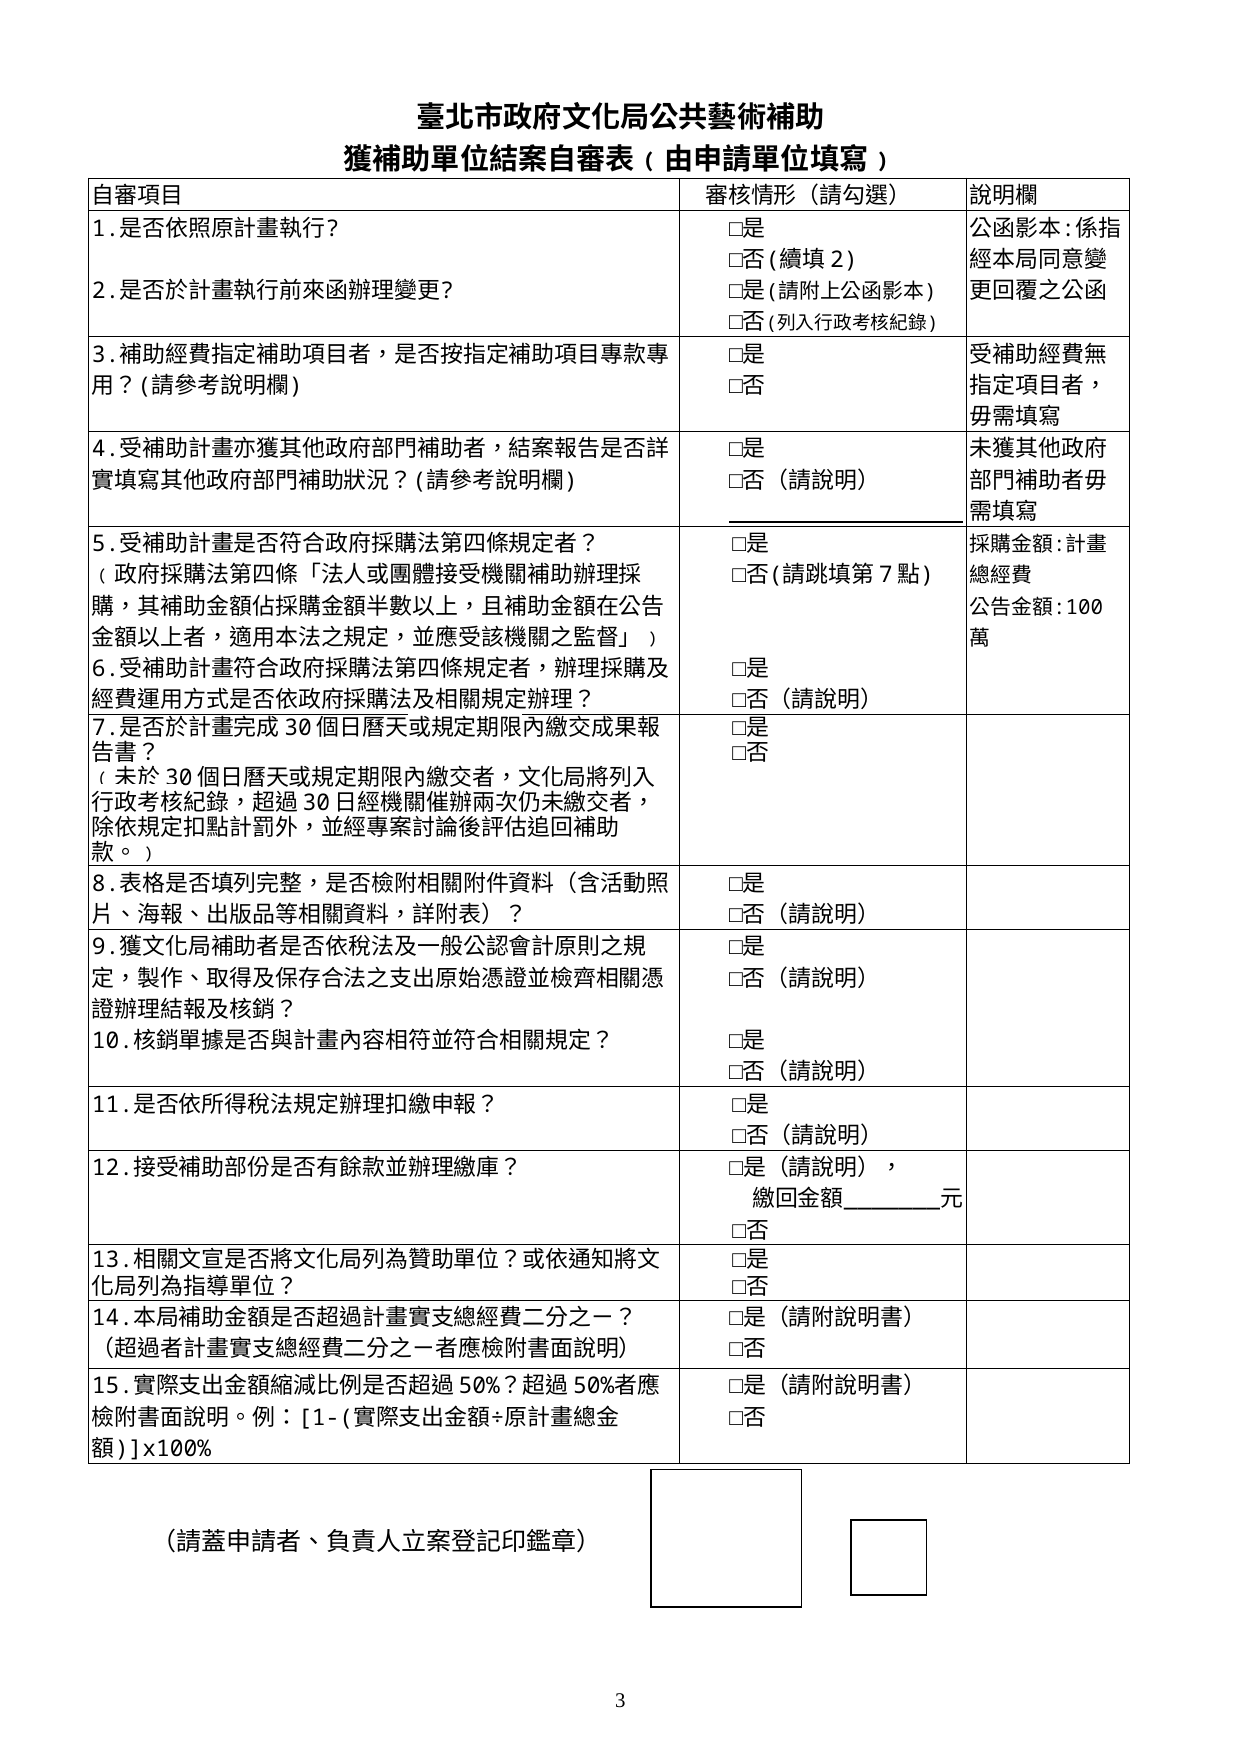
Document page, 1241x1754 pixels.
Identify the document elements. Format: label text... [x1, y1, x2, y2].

table_cell [967, 715, 1129, 865]
table_cell □是 □否（請說明） [680, 866, 966, 929]
table_cell [967, 1301, 1129, 1368]
table_cell □是 □否 [680, 1245, 966, 1299]
table_header 說明欄 [967, 179, 1129, 210]
table_header 審核情形（請勾選） [680, 179, 966, 210]
table_cell [967, 1369, 1129, 1462]
table_cell 未獲其他政府部門補助者毋需填寫 [967, 432, 1129, 526]
table_cell [967, 930, 1129, 1086]
text （請蓋申請者、負責人立案登記印鑑章） [89, 1521, 650, 1557]
table_cell [967, 866, 1129, 929]
table_cell 公函影本:係指經本局同意變更回覆之公函 [967, 211, 1129, 336]
table_cell 14.本局補助金額是否超過計畫實支總經費二分之ㄧ？（超過者計畫實支總經費二分之ㄧ者應檢附書面說明） [89, 1301, 679, 1368]
table_cell □是 □否（請說明） □是 □否（請說明） [680, 930, 966, 1086]
table_header 自審項目 [89, 179, 679, 210]
table_cell □是 □否 [680, 715, 966, 865]
text 獲補助單位結案自審表﹙由申請單位填寫﹚ [89, 135, 1152, 178]
table_cell 3.補助經費指定補助項目者，是否按指定補助項目專款專用？(請參考說明欄) [89, 337, 679, 431]
table_cell □是（請說明）， 繳回金額_______元 □否 [680, 1151, 966, 1244]
text 臺北市政府文化局公共藝術補助 [89, 93, 1152, 135]
table_cell [967, 1151, 1129, 1244]
table_cell [967, 1245, 1129, 1299]
text [802, 1521, 850, 1557]
table_cell 15.實際支出金額縮減比例是否超過50%？超過50%者應檢附書面說明。例：[1-(實際支出金額÷原計畫總金額)]x100% [89, 1369, 679, 1462]
table_cell [967, 1087, 1129, 1149]
table_cell 5.受補助計畫是否符合政府採購法第四條規定者？ ﹙政府採購法第四條「法人或團體接受機關補助辦理採購，其補助金額佔採購金額半數以上，且補助金額在公告金額以上者，適用本法之規定，並應受該機關之監督」﹚ 6.受補助計畫符合政府採購法第四條規定者，辦理採購及經費運用方式是否依政府採購法及相關規定辦理？ [89, 527, 679, 714]
table_cell □是（請附說明書） □否 [680, 1369, 966, 1462]
table_cell 8.表格是否填列完整，是否檢附相關附件資料（含活動照片、海報、出版品等相關資料，詳附表）？ [89, 866, 679, 929]
table_cell 12.接受補助部份是否有餘款並辦理繳庫？ [89, 1151, 679, 1244]
table_cell □是 □否（請說明） [680, 432, 966, 526]
table_cell 11.是否依所得稅法規定辦理扣繳申報？ [89, 1087, 679, 1149]
table_cell □是 □否(請跳填第7點) □是 □否（請說明） [680, 527, 966, 714]
table_cell 1.是否依照原計畫執行? 2.是否於計畫執行前來函辦理變更? [89, 211, 679, 336]
text [927, 1521, 1152, 1557]
table_cell 4.受補助計畫亦獲其他政府部門補助者，結案報告是否詳實填寫其他政府部門補助狀況？(請參考說明欄) [89, 432, 679, 526]
table_cell 採購金額:計畫總經費 公告金額:100萬 [967, 527, 1129, 714]
table_cell □是 □否（請說明） [680, 1087, 966, 1149]
table_cell 7.是否於計畫完成30個日曆天或規定期限內繳交成果報告書？ ﹙未於30個日曆天或規定期限內繳交者，文化局將列入行政考核紀錄，超過30日經機關催辦兩次仍未繳交者，除依規定扣點計罰外，並經專案討論後評估追回補助款。﹚ [89, 715, 679, 865]
table_cell □是（請附說明書） □否 [680, 1301, 966, 1368]
table_cell 受補助經費無指定項目者，毋需填寫 [967, 337, 1129, 431]
table_cell □是 □否 [680, 337, 966, 431]
table_cell □是 □否(續填2) □是(請附上公函影本) □否(列入行政考核紀錄) [680, 211, 966, 336]
table_cell 13.相關文宣是否將文化局列為贊助單位？或依通知將文化局列為指導單位？ [89, 1245, 679, 1299]
table_cell 9.獲文化局補助者是否依稅法及一般公認會計原則之規定，製作、取得及保存合法之支出原始憑證並檢齊相關憑證辦理結報及核銷？ 10.核銷單據是否與計畫內容相符並符合相關規定？ [89, 930, 679, 1086]
